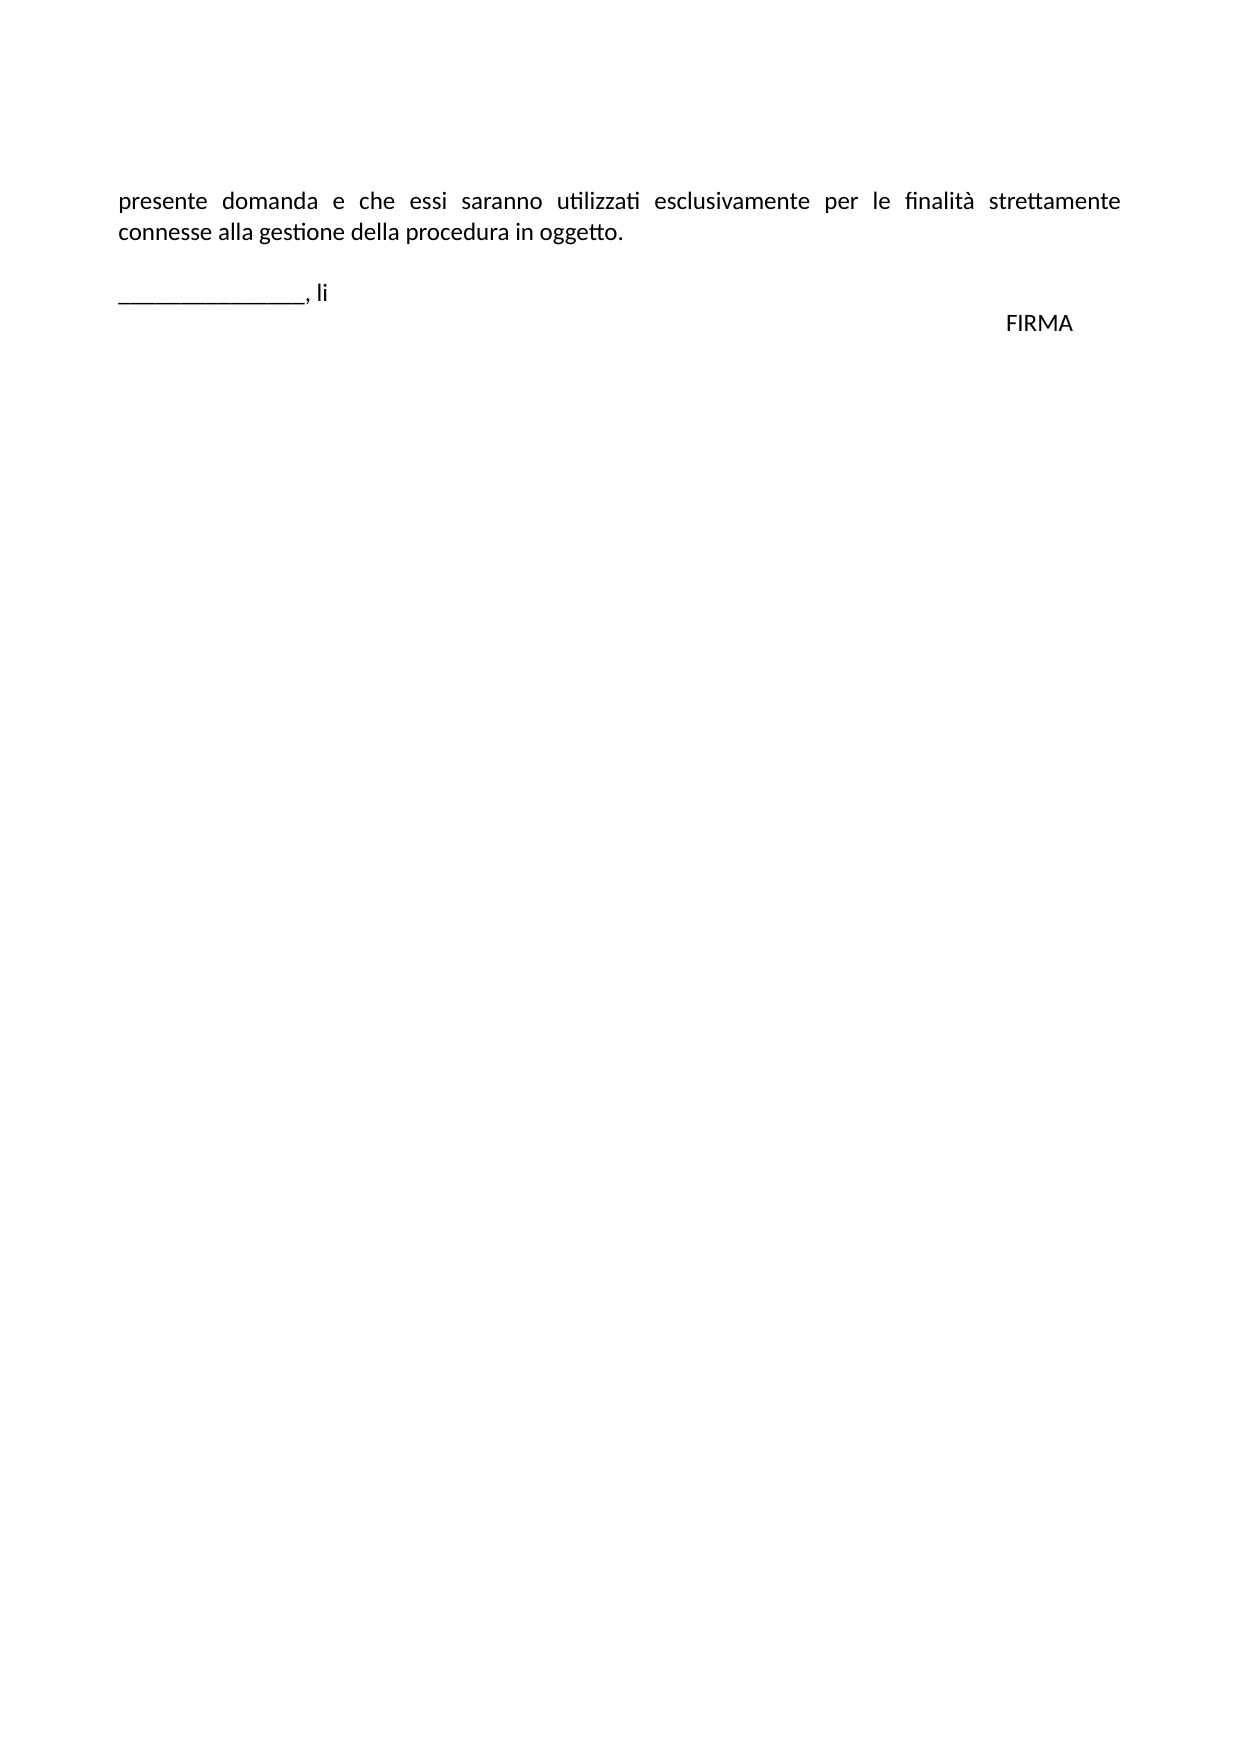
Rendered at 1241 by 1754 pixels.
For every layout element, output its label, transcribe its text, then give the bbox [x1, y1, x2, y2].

text presente domanda e che essi saranno utilizzati esclusivamente per le finalità strettamente connesse alla gestione della procedura in oggetto. [118, 185, 1122, 246]
text FIRMA [118, 307, 1122, 338]
text _______________, li [118, 277, 1122, 307]
